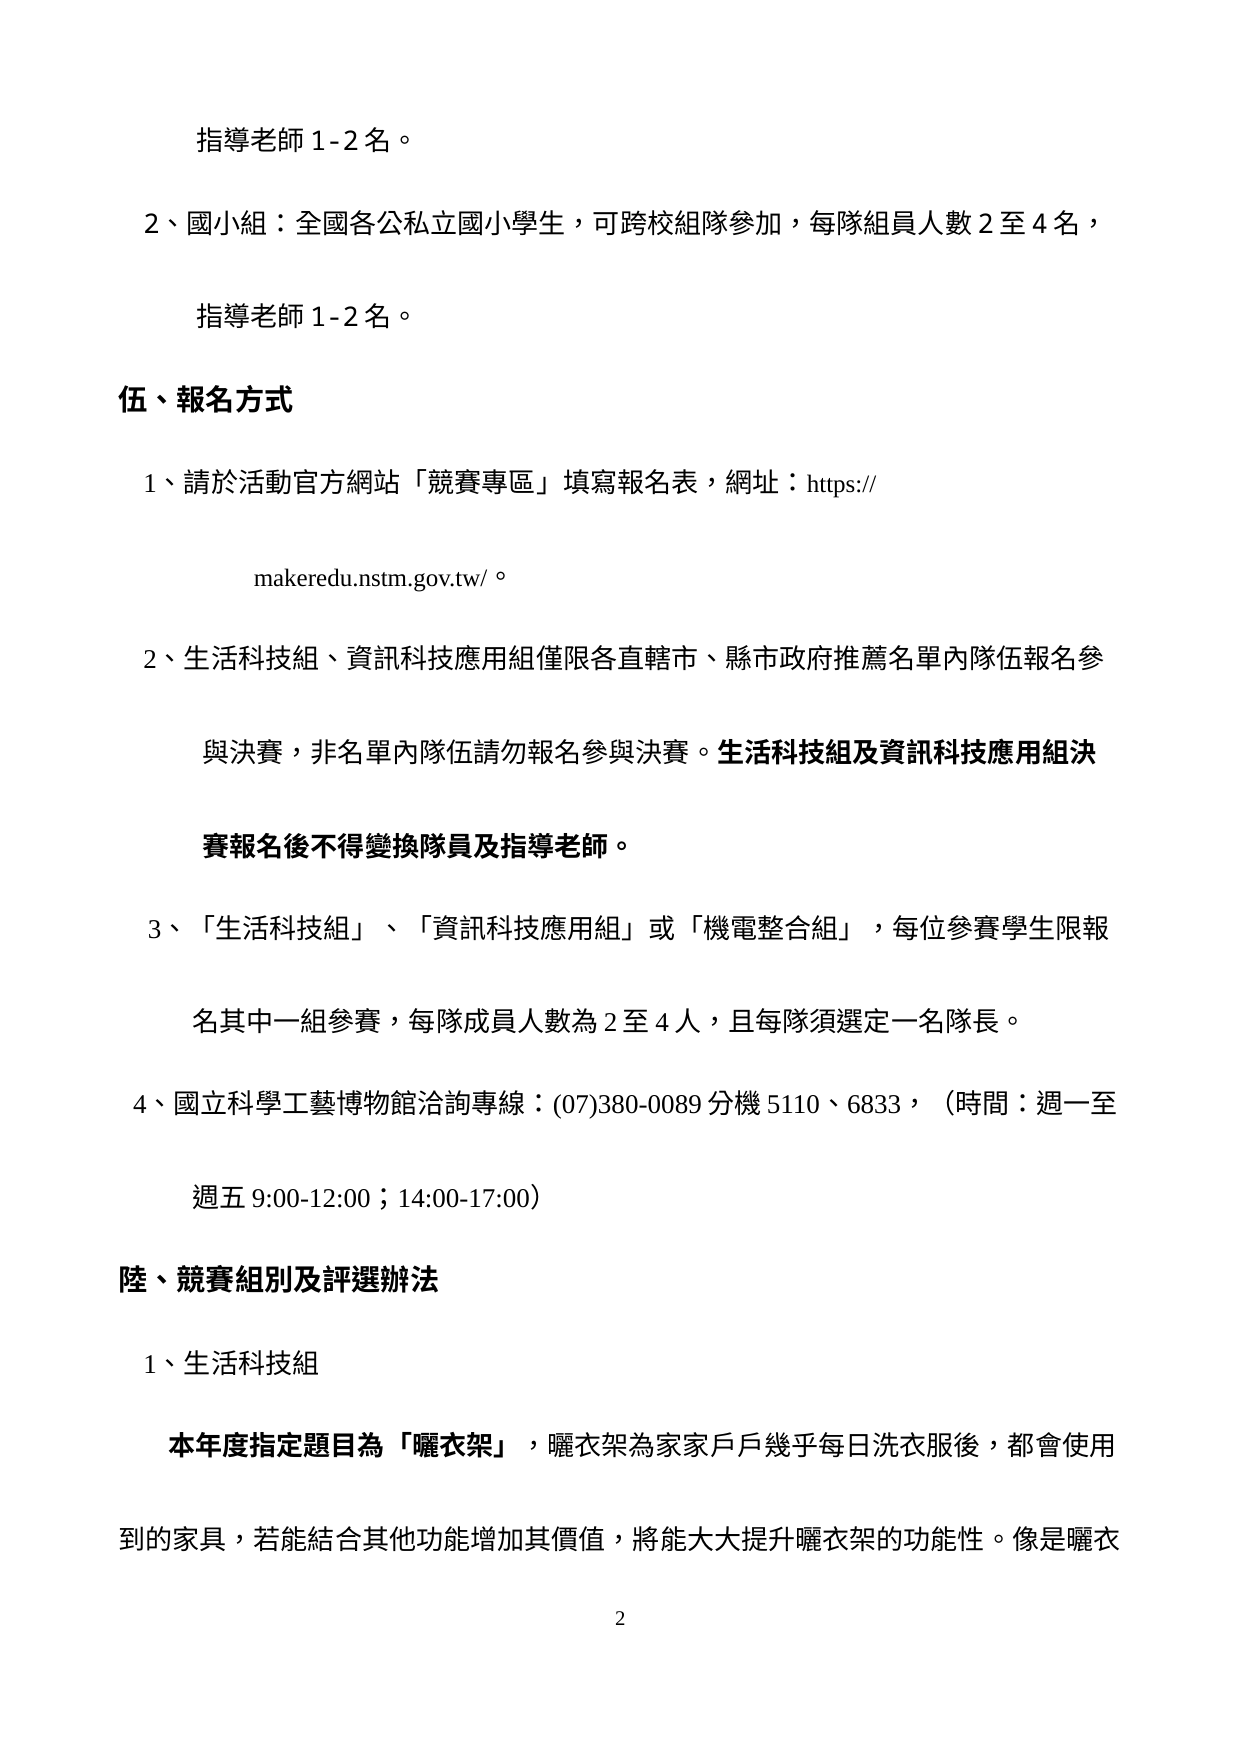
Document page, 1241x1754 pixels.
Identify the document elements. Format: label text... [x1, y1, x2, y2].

list 請於活動官方網站「競賽專區」填寫報名表，網址：https://makeredu.nstm.gov.tw/。 [143, 439, 1122, 595]
list 國立科學工藝博物館洽詢專線：(07)380-0089分機5110、6833，（時間：週一至週五9:00-12:00；14:00-17:00） [133, 1060, 1122, 1217]
list 競賽組別及評選辦法 [118, 1236, 1122, 1299]
text 本年度指定題目為「曬衣架」，曬衣架為家家戶戶幾乎每日洗衣服後，都會使用到的家具，若能結合其他功能增加其價值，將能大大提升曬衣架的功能性。像是曬衣 [118, 1402, 1122, 1558]
list 指導老師1-2名。 [143, 97, 1122, 160]
list 報名方式 [118, 356, 1122, 418]
list 國小組：全國各公私立國小學生，可跨校組隊參加，每隊組員人數2至4名，指導老師1-2名。 [143, 179, 1122, 336]
list 生活科技組 [143, 1320, 1122, 1382]
list 生活科技組、資訊科技應用組僅限各直轄市、縣市政府推薦名單內隊伍報名參與決賽，非名單內隊伍請勿報名參與決賽。生活科技組及資訊科技應用組決賽報名後不得變換隊員及指導老師。 [143, 615, 1122, 865]
list 「生活科技組」、「資訊科技應用組」或「機電整合組」，每位參賽學生限報名其中一組參賽，每隊成員人數為2至4人，且每隊須選定一名隊長。 [148, 884, 1122, 1041]
